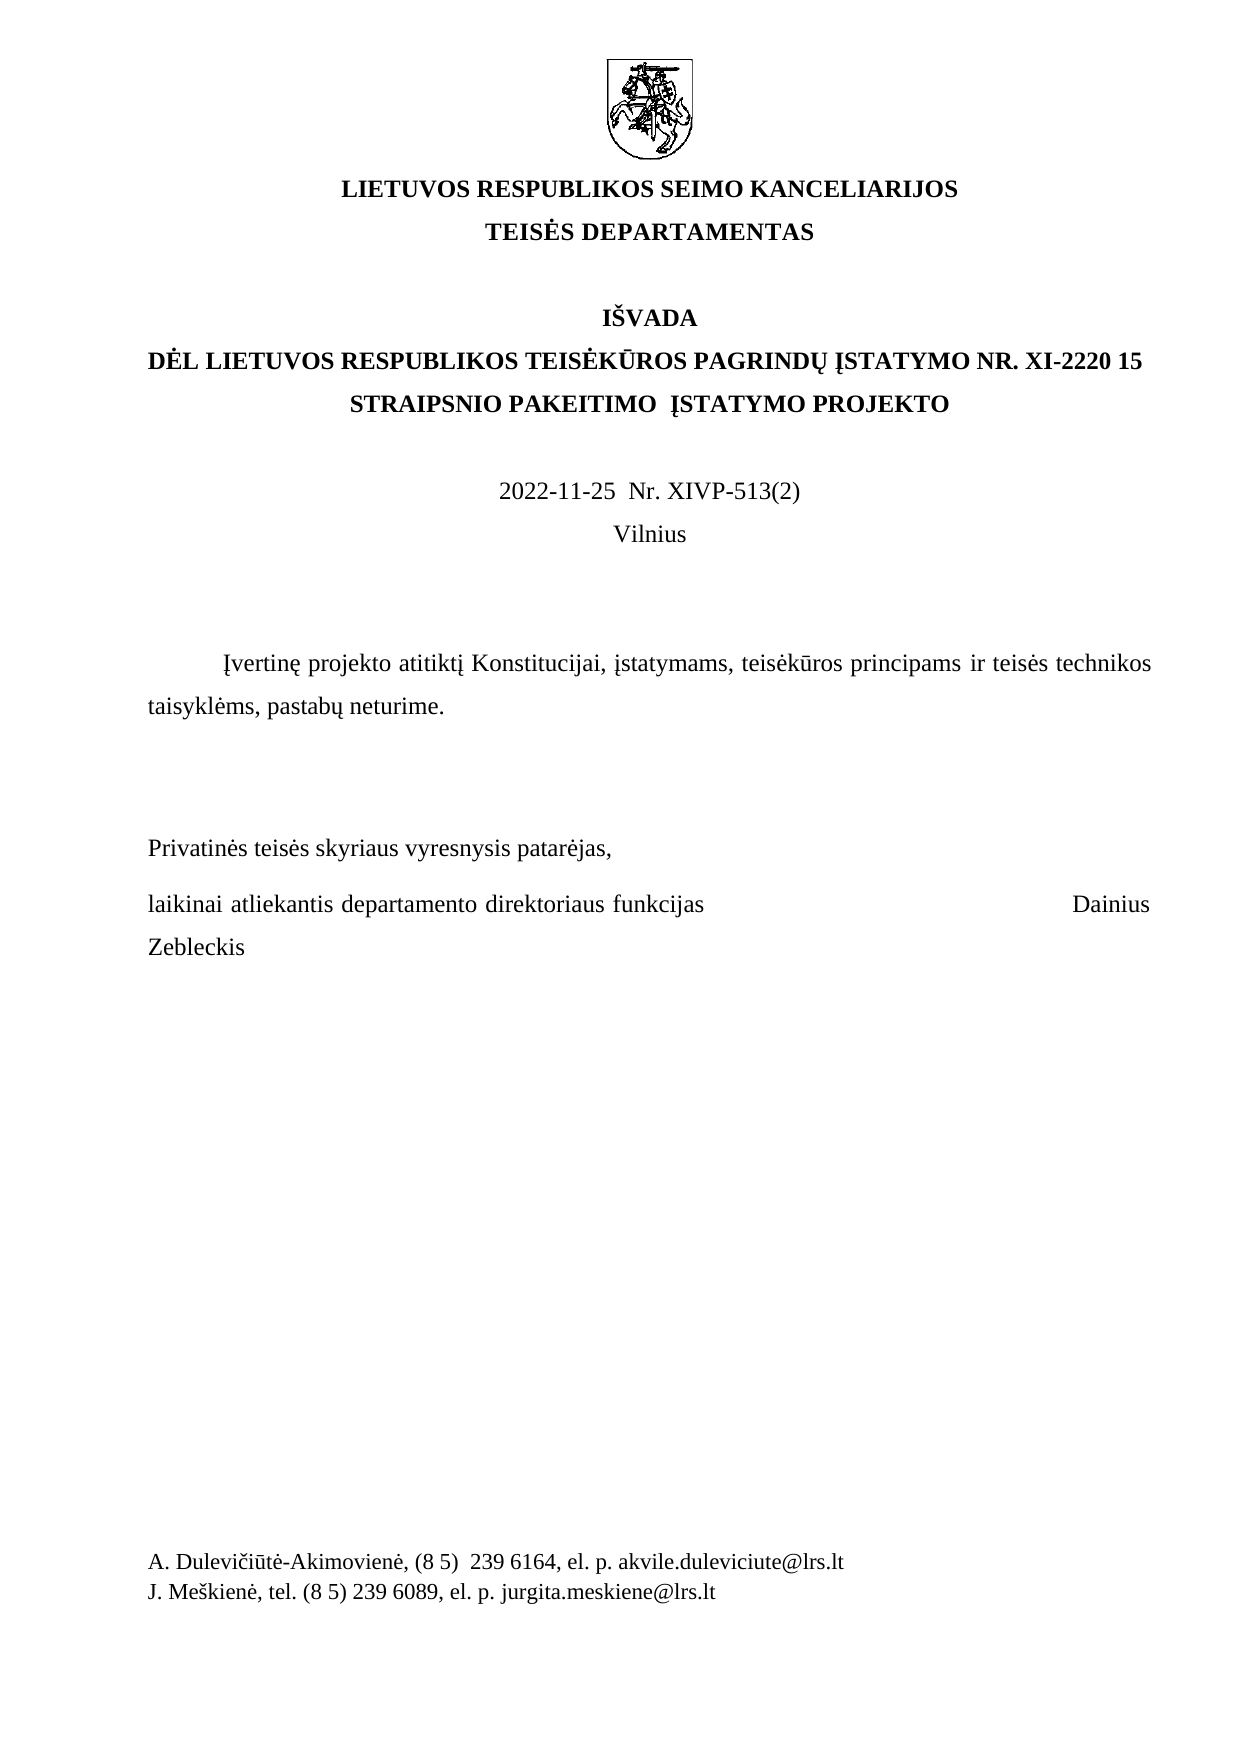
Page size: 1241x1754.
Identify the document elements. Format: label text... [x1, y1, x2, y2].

text LIETUVOS RESPUBLIKOS SEIMO KANCELIARIJOS [148, 174, 1152, 203]
text DĖL LIETUVOS RESPUBLIKOS TEISĖKŪROS PAGRINDŲ ĮSTATYMO NR. XI-2220 15 STRAIPSNIO PAKEITIMO ĮSTATYMO PROJEKTO [148, 346, 1152, 418]
text Privatinės teisės skyriaus vyresnysis patarėjas, [148, 833, 1152, 862]
text laikinai atliekantis departamento direktoriaus funkcijas Dainius Zebleckis [148, 889, 1152, 961]
text IŠVADA [148, 303, 1152, 332]
text 2022-11-25 Nr. XIVP-513(2) [148, 476, 1152, 504]
text Įvertinę projekto atitiktį Konstitucijai, įstatymams, teisėkūros principams ir teisės technikos taisyklėms, pastabų neturime. [148, 648, 1152, 720]
text TEISĖS DEPARTAMENTAS [148, 217, 1152, 246]
text J. Meškienė, tel. (8 5) 239 6089, el. p. jurgita.meskiene@lrs.lt [148, 1578, 1152, 1605]
text Vilnius [148, 519, 1152, 548]
text A. Dulevičiūtė-Akimovienė, (8 5) 239 6164, el. p. akvile.duleviciute@lrs.lt [148, 1548, 1152, 1574]
